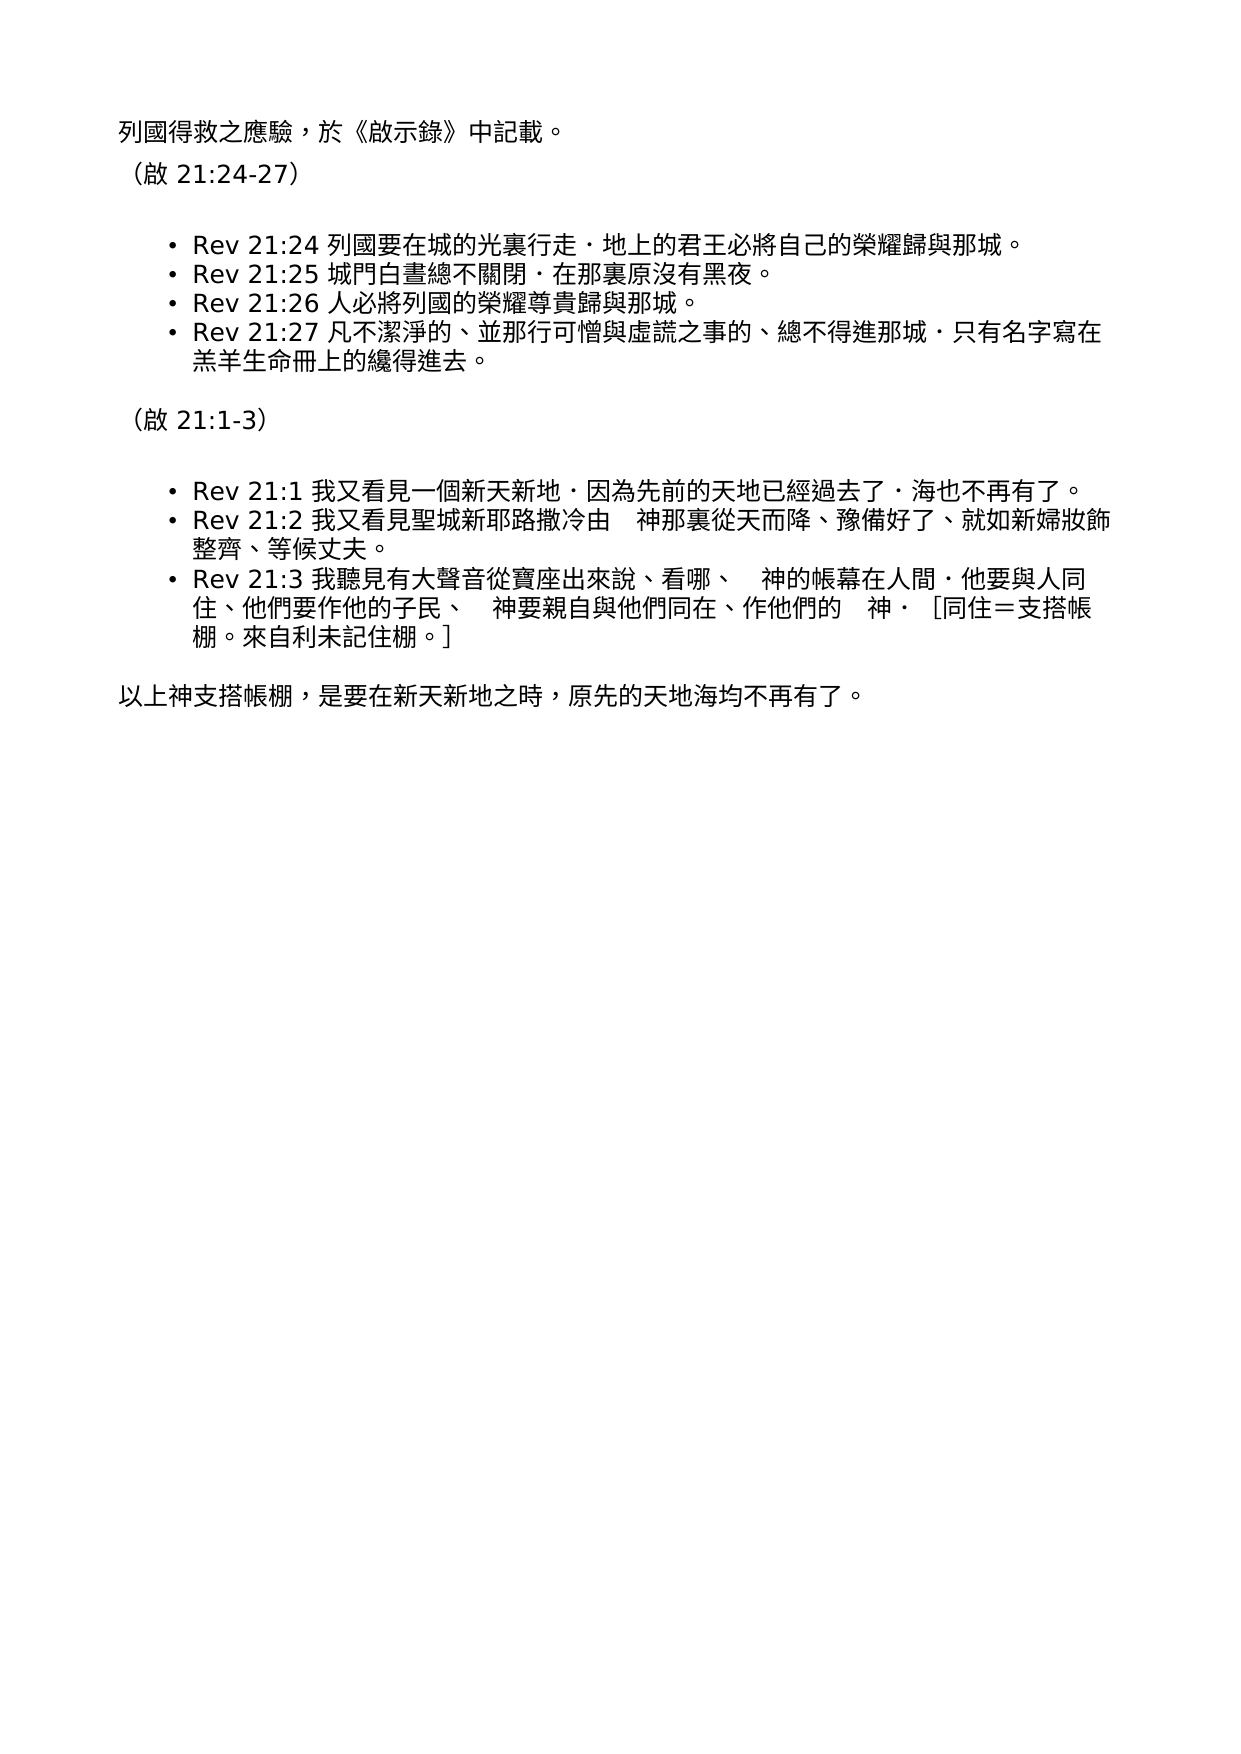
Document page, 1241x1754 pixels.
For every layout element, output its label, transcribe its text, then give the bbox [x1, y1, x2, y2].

text 以上神支搭帳棚，是要在新天新地之時，原先的天地海均不再有了。 [118, 682, 1122, 711]
text （啟 21:24-27） [118, 160, 1122, 189]
list Rev 21:27 凡不潔淨的、並那行可憎與虛謊之事的、總不得進那城．只有名字寫在羔羊生命冊上的纔得進去。 [177, 318, 1122, 377]
text （啟 21:1-3） [118, 406, 1122, 435]
list Rev 21:26 人必將列國的榮耀尊貴歸與那城。 [177, 289, 1122, 318]
text 列國得救之應驗，於《啟示錄》中記載。 [118, 118, 1122, 147]
list Rev 21:1 我又看見一個新天新地．因為先前的天地已經過去了．海也不再有了。 [177, 477, 1122, 507]
list Rev 21:24 列國要在城的光裏行走．地上的君王必將自己的榮耀歸與那城。 [177, 231, 1122, 260]
list Rev 21:2 我又看見聖城新耶路撒冷由 神那裏從天而降、豫備好了、就如新婦妝飾整齊、等候丈夫。 [177, 507, 1122, 565]
list Rev 21:25 城門白晝總不關閉．在那裏原沒有黑夜。 [177, 260, 1122, 289]
list Rev 21:3 我聽見有大聲音從寶座出來說、看哪、 神的帳幕在人間．他要與人同住、他們要作他的子民、 神要親自與他們同在、作他們的 神．［同住＝支搭帳棚。來自利未記住棚。］ [177, 565, 1122, 652]
